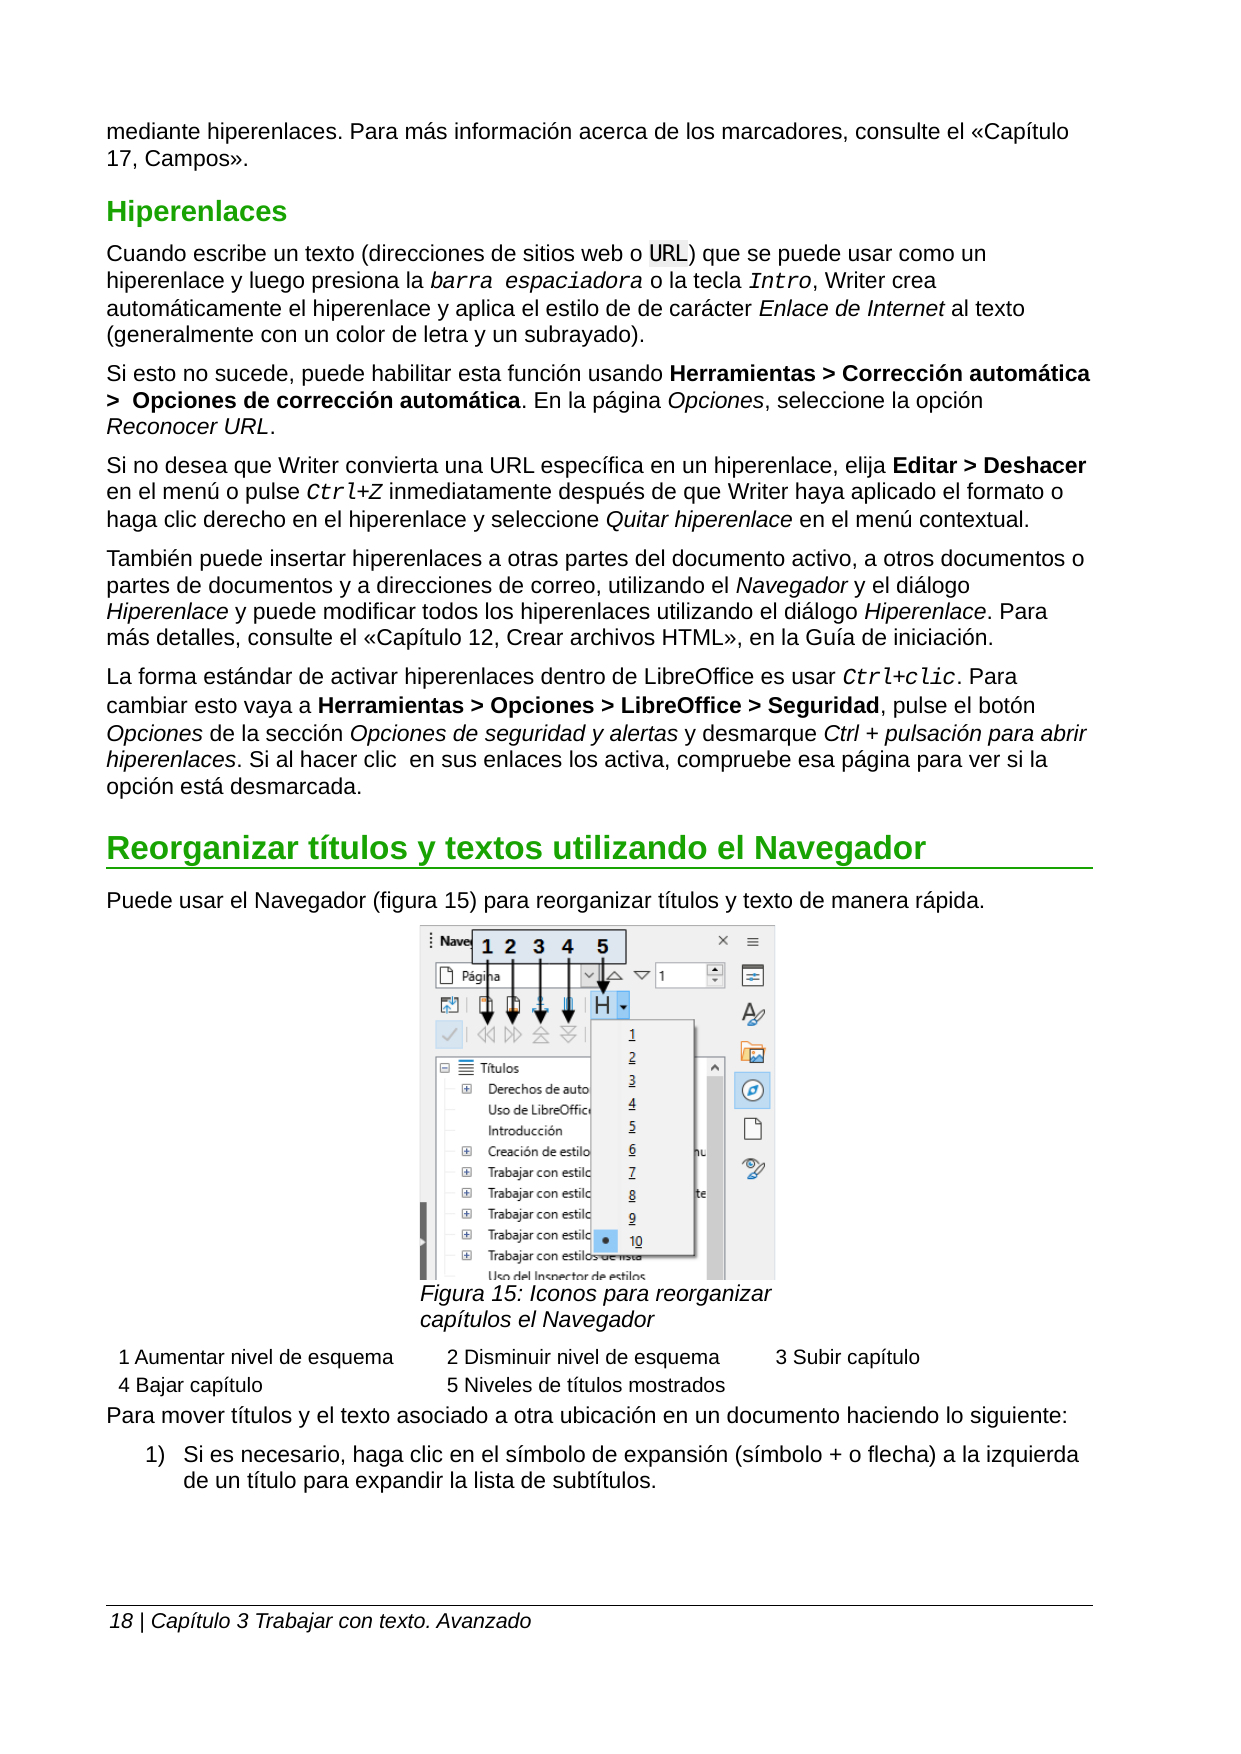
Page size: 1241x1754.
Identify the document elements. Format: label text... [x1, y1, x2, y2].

table_header 2 Disminuir nivel de esquema [435, 1345, 764, 1373]
list Puede usar el Navegador (figura 15) para reorganizar títulos y texto de manera rápida. [106, 887, 1093, 913]
text Cuando escribe un texto (direcciones de sitios web o URL) que se puede usar como un hiperenlace y luego presiona la barra espaciadora o la tecla Intro, Writer crea automáticamente el hiperenlace y aplica el estilo de de carácter Enlace de Internet al texto (generalmente con un color de letra y un subrayado). [106, 240, 1093, 348]
text mediante hiperenlaces. Para más información acerca de los marcadores, consulte el «Capítulo 17, Campos». [106, 118, 1093, 171]
text Si no desea que Writer convierta una URL específica en un hiperenlace, elija Editar > Deshacer en el menú o pulse Ctrl+Z inmediatamente después de que Writer haya aplicado el formato o haga clic derecho en el hiperenlace y seleccione Quitar hiperenlace en el menú contextual. [106, 452, 1093, 533]
text Figura 15: Iconos para reorganizar capítulos el Navegador [420, 926, 779, 1333]
list Si es necesario, haga clic en el símbolo de expansión (símbolo + o flecha) a la izquierda de un título para expandir la lista de subtítulos. [165, 1441, 1093, 1493]
subtitle Hiperenlaces [106, 194, 1093, 228]
text Si esto no sucede, puede habilitar esta función usando Herramientas > Corrección automática > Opciones de corrección automática. En la página Opciones, seleccione la opción Reconocer URL. [106, 360, 1093, 439]
table_cell [764, 1373, 1093, 1402]
picture [419, 925, 776, 1280]
table_cell 5 Niveles de títulos mostrados [435, 1373, 764, 1402]
table_header 1 Aumentar nivel de esquema [106, 1345, 435, 1373]
text También puede insertar hiperenlaces a otras partes del documento activo, a otros documentos o partes de documentos y a direcciones de correo, utilizando el Navegador y el diálogo Hiperenlace y puede modificar todos los hiperenlaces utilizando el diálogo Hiperenlace. Para más detalles, consulte el «Capítulo 12, Crear archivos HTML», en la Guía de iniciación. [106, 545, 1093, 651]
list Para mover títulos y el texto asociado a otra ubicación en un documento haciendo lo siguiente: [106, 1402, 1093, 1428]
text La forma estándar de activar hiperenlaces dentro de LibreOffice es usar Ctrl+clic. Para cambiar esto vaya a Herramientas > Opciones > LibreOffice > Seguridad, pulse el botón Opciones de la sección Opciones de seguridad y alertas y desmarque Ctrl + pulsación para abrir hiperenlaces. Si al hacer clic en sus enlaces los activa, compruebe esa página para ver si la opción está desmarcada. [106, 663, 1093, 799]
table_cell 4 Bajar capítulo [106, 1373, 435, 1402]
subtitle Reorganizar títulos y textos utilizando el Navegador [106, 828, 1093, 867]
table_header 3 Subir capítulo [764, 1345, 1093, 1373]
